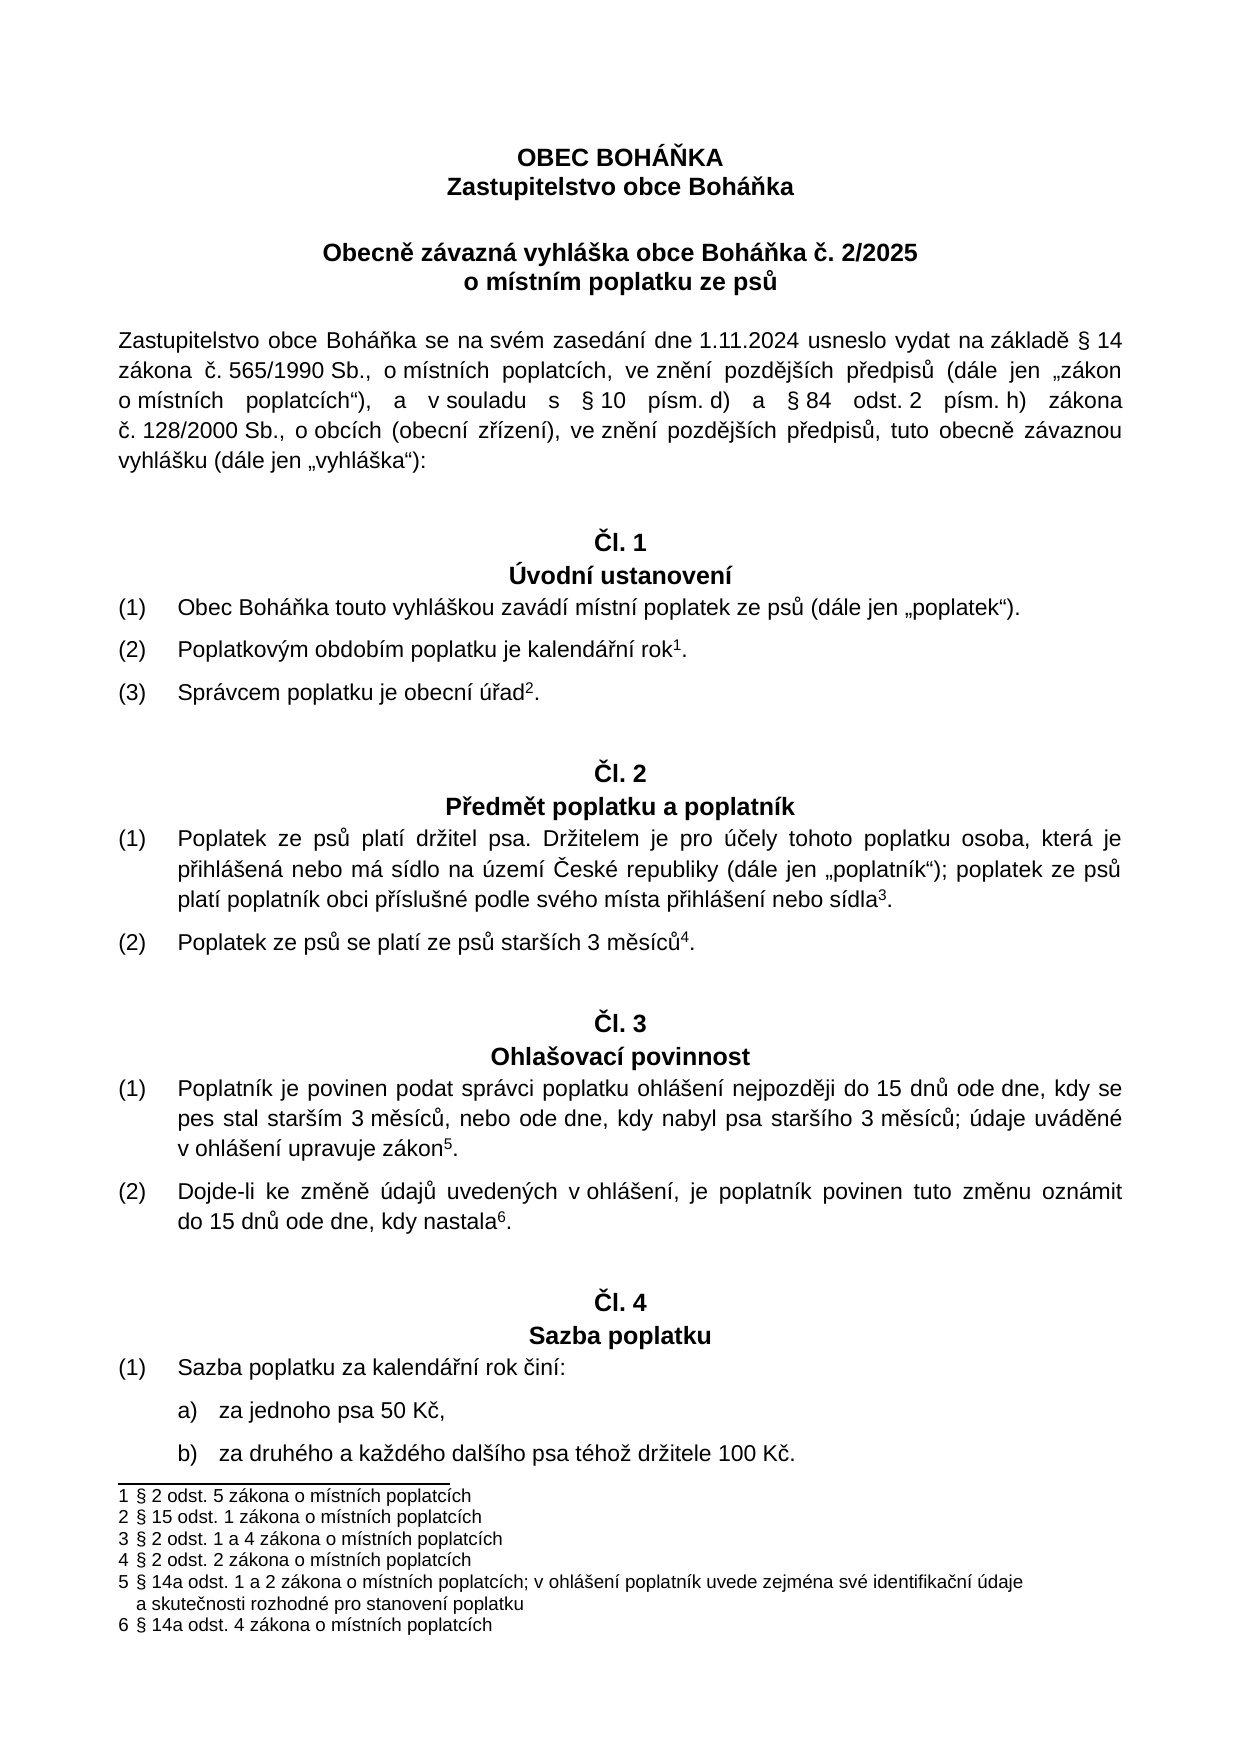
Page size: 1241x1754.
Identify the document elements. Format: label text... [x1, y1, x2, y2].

list § 2 odst. 2 zákona o místních poplatcích [118, 1549, 1122, 1571]
list Obec Boháňka touto vyhláškou zavádí místní poplatek ze psů (dále jen „poplatek“). [118, 594, 1122, 620]
list za jednoho psa 50 Kč, [177, 1397, 1122, 1423]
list § 2 odst. 5 zákona o místních poplatcích [118, 1484, 1122, 1506]
text OBEC BOHÁŇKA Zastupitelstvo obce Boháňka [118, 143, 1122, 201]
list za druhého a každého dalšího psa téhož držitele 100 Kč. [177, 1440, 1122, 1466]
text Zastupitelstvo obce Boháňka se na svém zasedání dne 1.11.2024 usneslo vydat na základě § 14 zákona č. 565/1990 Sb., o místních poplatcích, ve znění pozdějších předpisů (dále jen „zákon o místních poplatcích“), a v souladu s § 10 písm. d) a § 84 odst. 2 písm. h) zákona č. 128/2000 Sb., o obcích (obecní zřízení), ve znění pozdějších předpisů, tuto obecně závaznou vyhlášku (dále jen „vyhláška“): [118, 327, 1122, 474]
list Dojde-li ke změně údajů uvedených v ohlášení, je poplatník povinen tuto změnu oznámit do 15 dnů ode dne, kdy nastala. [118, 1178, 1122, 1234]
subtitle Obecně závazná vyhláška obce Boháňka č. 2/2025 o místním poplatku ze psů [118, 238, 1122, 295]
list § 15 odst. 1 zákona o místních poplatcích [118, 1506, 1122, 1528]
list Poplatek ze psů se platí ze psů starších 3 měsíců. [118, 928, 1122, 955]
list Poplatek ze psů platí držitel psa. Držitelem je pro účely tohoto poplatku osoba, která je přihlášená nebo má sídlo na území České republiky (dále jen „poplatník“); poplatek ze psů platí poplatník obci příslušné podle svého místa přihlášení nebo sídla. [118, 825, 1122, 912]
list § 14a odst. 4 zákona o místních poplatcích [118, 1614, 1122, 1635]
list Správcem poplatku je obecní úřad. [118, 679, 1122, 706]
subtitle Čl. 2 Předmět poplatku a poplatník [118, 759, 1122, 821]
list § 2 odst. 1 a 4 zákona o místních poplatcích [118, 1528, 1122, 1549]
subtitle Čl. 3 Ohlašovací povinnost [118, 1009, 1122, 1071]
subtitle Čl. 1 Úvodní ustanovení [118, 528, 1122, 589]
list § 14a odst. 1 a 2 zákona o místních poplatcích; v ohlášení poplatník uvede zejména své identifikační údaje a skutečnosti rozhodné pro stanovení poplatku [118, 1571, 1122, 1614]
list Sazba poplatku za kalendářní rok činí: [118, 1354, 1122, 1381]
list Poplatník je povinen podat správci poplatku ohlášení nejpozději do 15 dnů ode dne, kdy se pes stal starším 3 měsíců, nebo ode dne, kdy nabyl psa staršího 3 měsíců; údaje uváděné v ohlášení upravuje zákon. [118, 1075, 1122, 1162]
list Poplatkovým obdobím poplatku je kalendářní rok. [118, 636, 1122, 663]
subtitle Čl. 4 Sazba poplatku [118, 1288, 1122, 1350]
